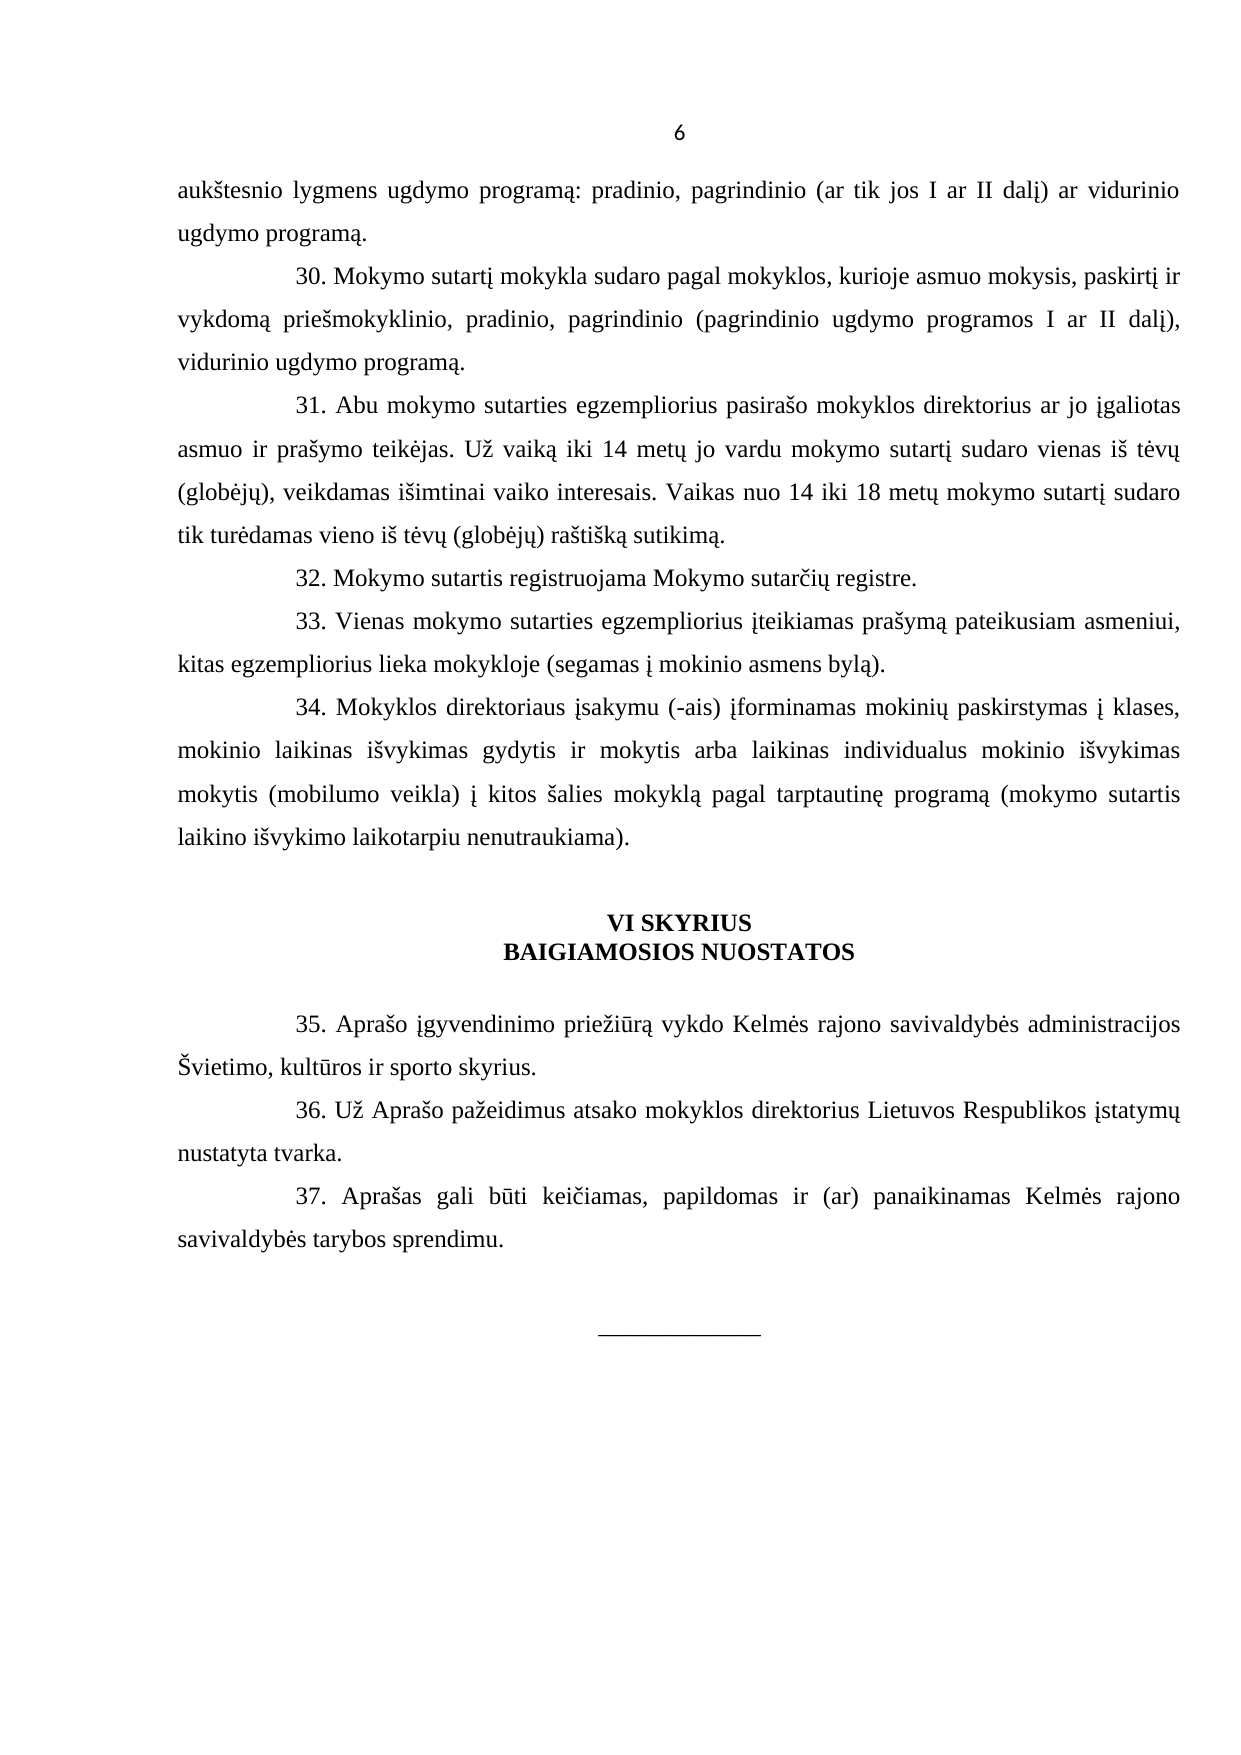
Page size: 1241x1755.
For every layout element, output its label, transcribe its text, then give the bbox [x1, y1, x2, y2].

text 33. Vienas mokymo sutarties egzempliorius įteikiamas prašymą pateikusiam asmeniui, kitas egzempliorius lieka mokykloje (segamas į mokinio asmens bylą). [177, 606, 1181, 678]
text 34. Mokyklos direktoriaus įsakymu (-ais) įforminamas mokinių paskirstymas į klases, mokinio laikinas išvykimas gydytis ir mokytis arba laikinas individualus mokinio išvykimas mokytis (mobilumo veikla) į kitos šalies mokyklą pagal tarptautinę programą (mokymo sutartis laikino išvykimo laikotarpiu nenutraukiama). [177, 692, 1181, 851]
text 36. Už Aprašo pažeidimus atsako mokyklos direktorius Lietuvos Respublikos įstatymų nustatyta tvarka. [177, 1095, 1181, 1167]
text 37. Aprašas gali būti keičiamas, papildomas ir (ar) panaikinamas Kelmės rajono savivaldybės tarybos sprendimu. [177, 1181, 1181, 1253]
text 30. Mokymo sutartį mokykla sudaro pagal mokyklos, kurioje asmuo mokysis, paskirtį ir vykdomą priešmokyklinio, pradinio, pagrindinio (pagrindinio ugdymo programos I ar II dalį), vidurinio ugdymo programą. [177, 261, 1181, 376]
text 32. Mokymo sutartis registruojama Mokymo sutarčių registre. [177, 563, 1181, 592]
text BAIGIAMOSIOS NUOSTATOS [177, 937, 1181, 966]
text 31. Abu mokymo sutarties egzempliorius pasirašo mokyklos direktorius ar jo įgaliotas asmuo ir prašymo teikėjas. Už vaiką iki 14 metų jo vardu mokymo sutartį sudaro vienas iš tėvų (globėjų), veikdamas išimtinai vaiko interesais. Vaikas nuo 14 iki 18 metų mokymo sutartį sudaro tik turėdamas vieno iš tėvų (globėjų) raštišką sutikimą. [177, 391, 1181, 549]
text aukštesnio lygmens ugdymo programą: pradinio, pagrindinio (ar tik jos I ar II dalį) ar vidurinio ugdymo programą. [177, 175, 1181, 247]
text VI SKYRIUS [177, 908, 1181, 937]
text 35. Aprašo įgyvendinimo priežiūrą vykdo Kelmės rajono savivaldybės administracijos Švietimo, kultūros ir sporto skyrius. [177, 1009, 1181, 1081]
text _____________ [177, 1311, 1181, 1339]
